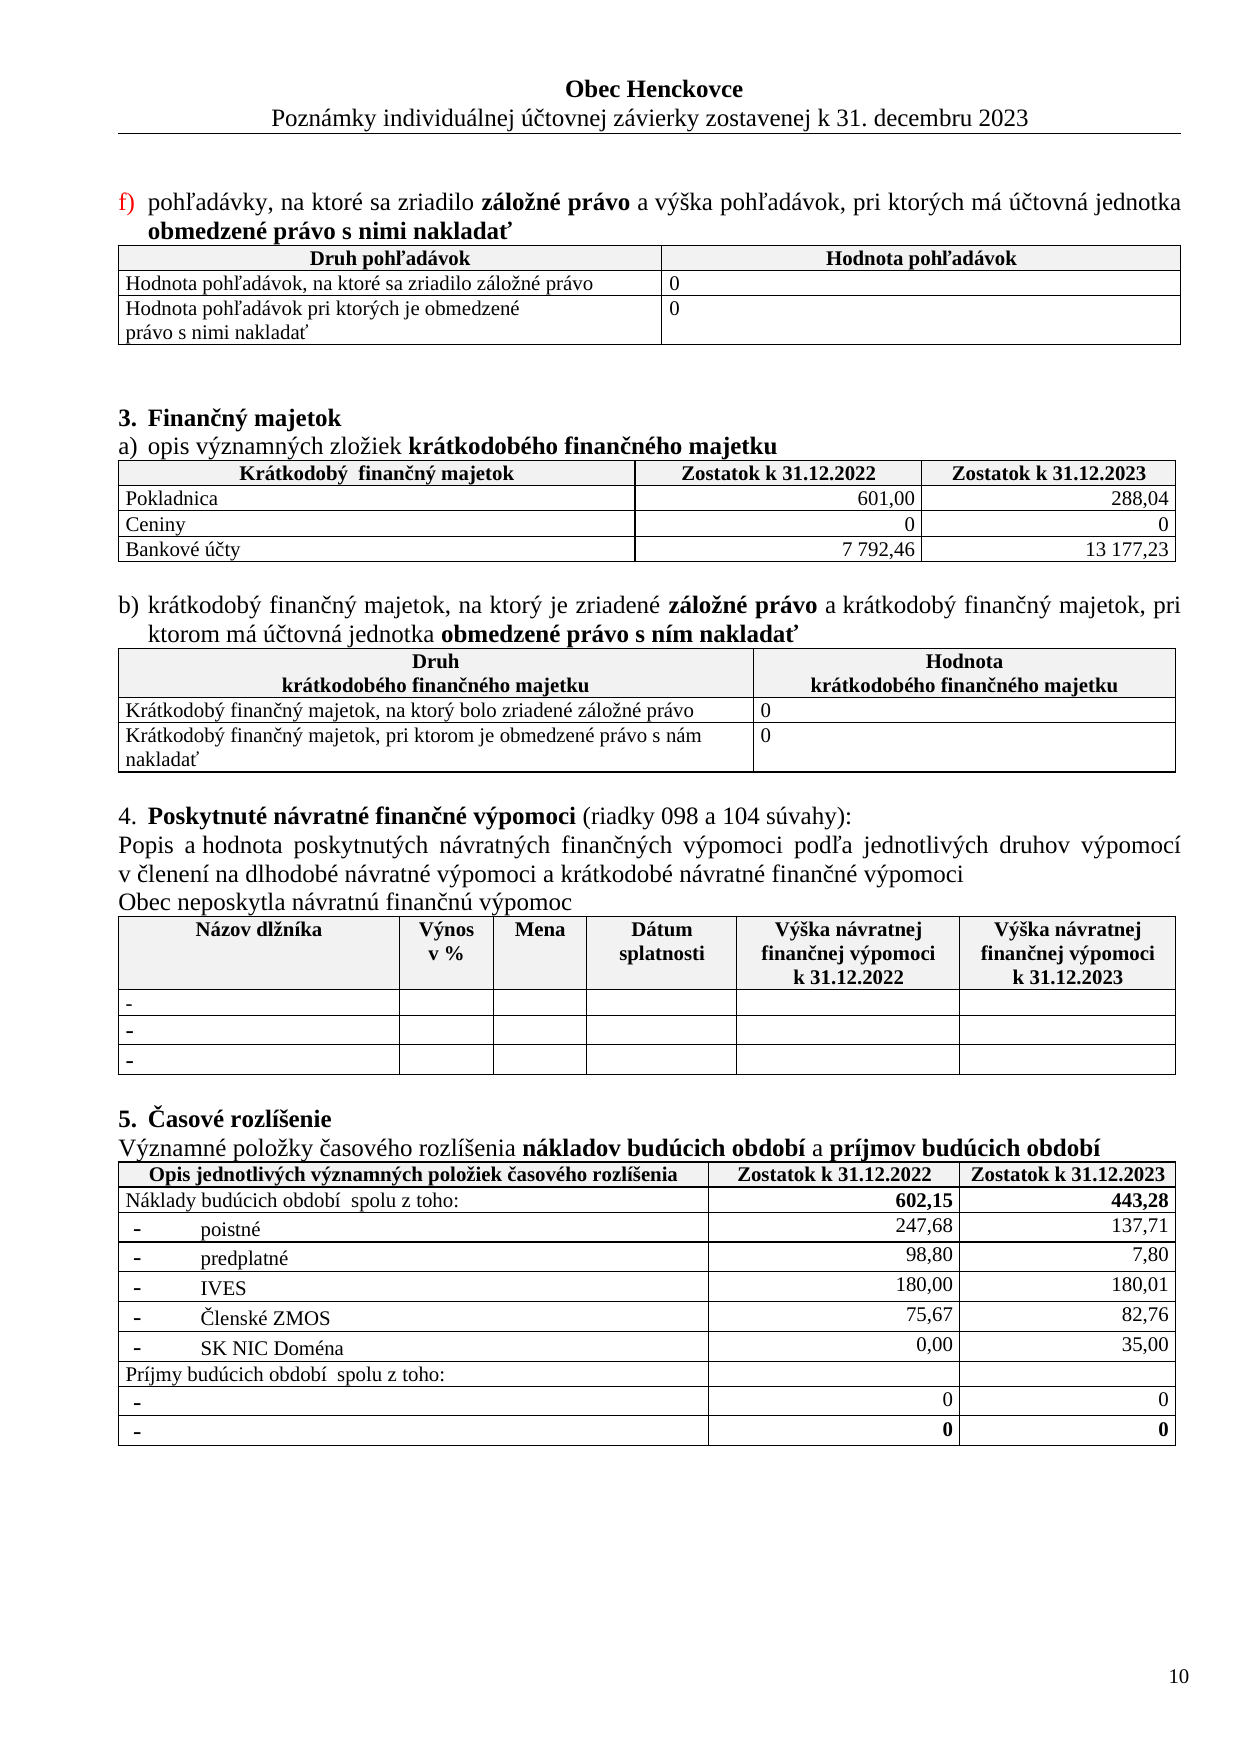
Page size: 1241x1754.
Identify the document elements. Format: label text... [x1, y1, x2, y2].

table_cell 0 [662, 296, 1180, 344]
table_cell 602,15 [709, 1188, 959, 1212]
table_header Opis jednotlivých významných položiek časového rozlíšenia [119, 1163, 708, 1186]
text Významné položky časového rozlíšenia nákladov budúcich období a príjmov budúcich období [118, 1133, 1181, 1161]
table_cell [587, 1016, 736, 1044]
table_header Výška návratnej finančnej výpomoci k 31.12.2022 [737, 917, 959, 989]
table_cell [709, 1362, 959, 1386]
table_cell [494, 1045, 586, 1074]
table_cell 98,80 [709, 1243, 959, 1271]
table_cell [494, 1016, 586, 1044]
table_header Krátkodobý finančný majetok [119, 461, 634, 485]
table_cell 601,00 [636, 486, 921, 510]
table_cell Členské ZMOS [119, 1302, 708, 1331]
table_cell [737, 1045, 959, 1074]
table_header Výnos v % [400, 917, 493, 989]
table_header Zostatok k 31.12.2022 [709, 1163, 959, 1186]
table_cell 180,01 [960, 1272, 1175, 1301]
table_cell IVES [119, 1272, 708, 1301]
table_cell 0,00 [709, 1332, 959, 1361]
table_cell [737, 1016, 959, 1044]
table_cell [960, 1016, 1175, 1044]
table_cell 13 177,23 [922, 537, 1175, 561]
table_cell [119, 1387, 708, 1415]
table_cell 0 [662, 271, 1180, 295]
table_cell Ceniny [119, 511, 634, 536]
table_header Hodnota krátkodobého finančného majetku [754, 649, 1175, 697]
table_cell 75,67 [709, 1302, 959, 1331]
table_cell Príjmy budúcich období spolu z toho: [119, 1362, 708, 1386]
table_cell [960, 1045, 1175, 1074]
table_cell 35,00 [960, 1332, 1175, 1361]
table_cell 0 [960, 1387, 1175, 1415]
list krátkodobý finančný majetok, na ktorý je zriadené záložné právo a krátkodobý finančný majetok, pri ktorom má účtovná jednotka obmedzené právo s ním nakladať [118, 590, 1181, 648]
table_cell 180,00 [709, 1272, 959, 1301]
table_header Dátum splatnosti [587, 917, 736, 989]
table_cell [587, 1045, 736, 1074]
text Obec neposkytla návratnú finančnú výpomoc [118, 887, 1181, 916]
table_cell [587, 990, 736, 1014]
table_header Zostatok k 31.12.2023 [960, 1163, 1175, 1186]
list pohľadávky, na ktoré sa zriadilo záložné právo a výška pohľadávok, pri ktorých má účtovná jednotka obmedzené právo s nimi nakladať [118, 187, 1181, 245]
table_cell Náklady budúcich období spolu z toho: [119, 1188, 708, 1212]
table_cell Bankové účty [119, 537, 634, 561]
table_header Názov dlžníka [119, 917, 399, 989]
table_cell Pokladnica [119, 486, 634, 510]
list Poskytnuté návratné finančné výpomoci (riadky 098 a 104 súvahy): [118, 801, 1181, 830]
table_cell 0 [754, 698, 1175, 722]
table_header Druh krátkodobého finančného majetku [119, 649, 753, 697]
table_header Výška návratnej finančnej výpomoci k 31.12.2023 [960, 917, 1175, 989]
text Popis a hodnota poskytnutých návratných finančných výpomoci podľa jednotlivých druhov výpomocí v členení na dlhodobé návratné výpomoci a krátkodobé návratné finančné výpomoci [118, 830, 1181, 887]
table_cell 288,04 [922, 486, 1175, 510]
table_cell - [119, 990, 399, 1014]
list Časové rozlíšenie [118, 1104, 1181, 1133]
table_cell [400, 1045, 493, 1074]
table_cell Hodnota pohľadávok pri ktorých je obmedzené právo s nimi nakladať [119, 296, 661, 344]
table_cell 0 [709, 1387, 959, 1415]
table_header Mena [494, 917, 586, 989]
table_cell Hodnota pohľadávok, na ktoré sa zriadilo záložné právo [119, 271, 661, 295]
table_cell 443,28 [960, 1188, 1175, 1212]
table_cell [494, 990, 586, 1014]
list opis významných zložiek krátkodobého finančného majetku [118, 431, 1181, 460]
table_cell [400, 1016, 493, 1044]
table_header Zostatok k 31.12.2022 [636, 461, 921, 485]
table_cell 137,71 [960, 1213, 1175, 1241]
table_header Druh pohľadávok [119, 246, 661, 270]
table_cell - [119, 1045, 399, 1074]
table_cell [960, 990, 1175, 1014]
table_cell 7 792,46 [636, 537, 921, 561]
list Finančný majetok [118, 403, 1181, 431]
table_cell poistné [119, 1213, 708, 1241]
table_cell Krátkodobý finančný majetok, na ktorý bolo zriadené záložné právo [119, 698, 753, 722]
table_cell 0 [754, 723, 1175, 771]
table_cell [400, 990, 493, 1014]
table_cell predplatné [119, 1243, 708, 1271]
table_cell [737, 990, 959, 1014]
table_cell Krátkodobý finančný majetok, pri ktorom je obmedzené právo s nám nakladať [119, 723, 753, 771]
table_cell - [119, 1016, 399, 1044]
table_cell 82,76 [960, 1302, 1175, 1331]
table_cell 0 [922, 511, 1175, 536]
table_cell 0 [709, 1416, 959, 1445]
table_cell 7,80 [960, 1243, 1175, 1271]
table_header Zostatok k 31.12.2023 [922, 461, 1175, 485]
table_header Hodnota pohľadávok [662, 246, 1180, 270]
table_cell 0 [636, 511, 921, 536]
table_cell [960, 1362, 1175, 1386]
table_cell SK NIC Doména [119, 1332, 708, 1361]
table_cell [119, 1416, 708, 1445]
table_cell 0 [960, 1416, 1175, 1445]
table_cell 247,68 [709, 1213, 959, 1241]
